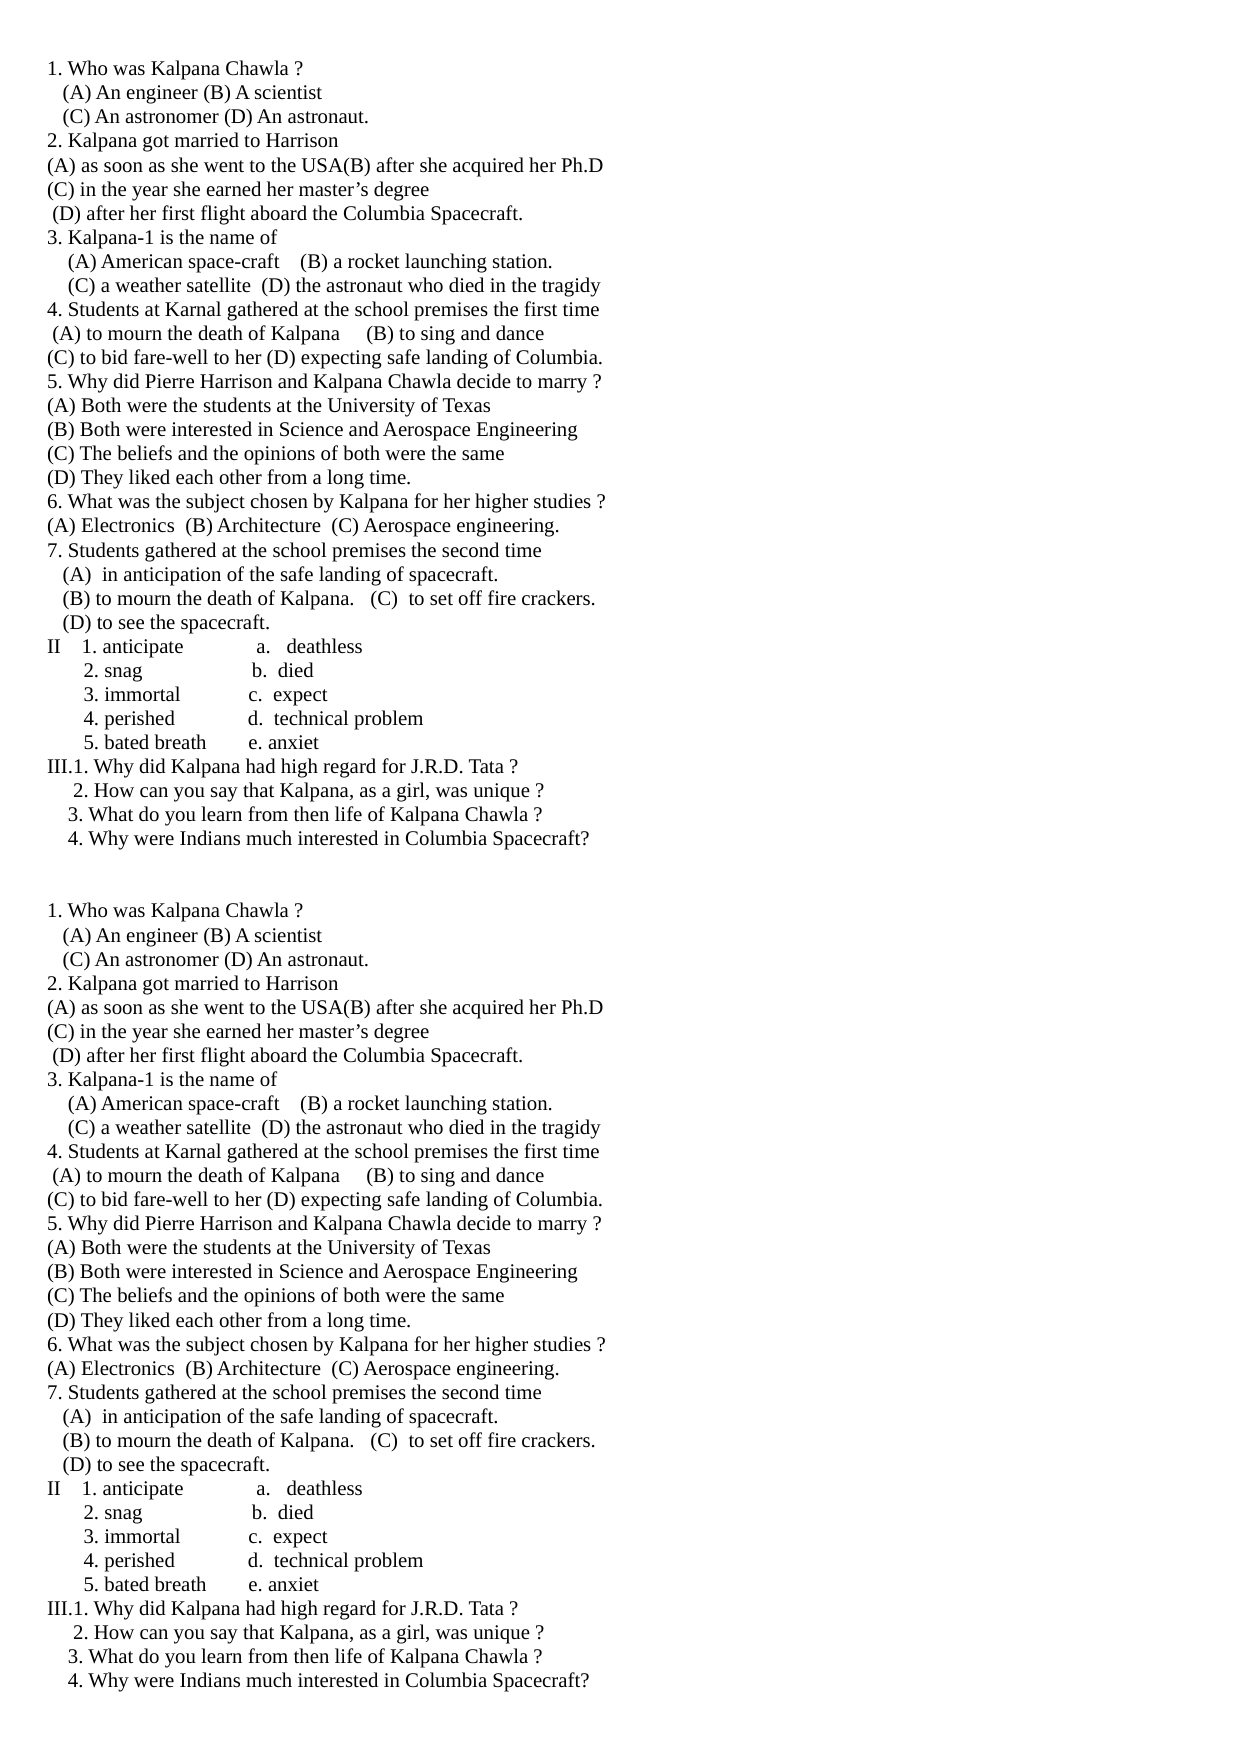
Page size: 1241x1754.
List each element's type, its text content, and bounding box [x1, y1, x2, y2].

text (C) An astronomer (D) An astronaut. [47, 947, 619, 971]
text 7. Students gathered at the school premises the second time [47, 1380, 619, 1404]
text (A) Electronics (B) Architecture (C) Aerospace engineering. [47, 513, 619, 537]
text 2. snag b. died [47, 1500, 619, 1524]
text (D) to see the spacecraft. [47, 1452, 619, 1476]
text (C) to bid fare-well to her (D) expecting safe landing of Columbia. [47, 345, 619, 369]
text II 1. anticipate a. deathless [47, 1476, 619, 1500]
text (D) They liked each other from a long time. [47, 465, 619, 489]
text 5. Why did Pierre Harrison and Kalpana Chawla decide to marry ? [47, 369, 619, 393]
text 2. How can you say that Kalpana, as a girl, was unique ? [47, 1620, 619, 1644]
text 4. perished d. technical problem [47, 706, 619, 730]
text II 1. anticipate a. deathless [47, 634, 619, 658]
text (A) Both were the students at the University of Texas [47, 393, 619, 417]
text 6. What was the subject chosen by Kalpana for her higher studies ? [47, 1332, 619, 1356]
text 1. Who was Kalpana Chawla ? [47, 898, 619, 922]
text 3. Kalpana-1 is the name of [47, 225, 619, 249]
text 5. Why did Pierre Harrison and Kalpana Chawla decide to marry ? [47, 1211, 619, 1235]
text 3. What do you learn from then life of Kalpana Chawla ? [47, 1644, 619, 1668]
text 2. Kalpana got married to Harrison [47, 971, 619, 995]
text (A) An engineer (B) A scientist [47, 80, 619, 104]
text III.1. Why did Kalpana had high regard for J.R.D. Tata ? [47, 1596, 619, 1620]
text (A) as soon as she went to the USA(B) after she acquired her Ph.D [47, 152, 619, 177]
text (C) a weather satellite (D) the astronaut who died in the tragidy [47, 1115, 619, 1139]
text 3. immortal c. expect [47, 1524, 619, 1548]
text 7. Students gathered at the school premises the second time [47, 537, 619, 562]
text 5. bated breath e. anxiet [47, 1572, 619, 1596]
text (D) after her first flight aboard the Columbia Spacecraft. [47, 1043, 619, 1067]
text (A) American space-craft (B) a rocket launching station. [47, 1091, 619, 1115]
text 4. Why were Indians much interested in Columbia Spacecraft? [47, 826, 619, 850]
text 4. Students at Karnal gathered at the school premises the first time [47, 297, 619, 321]
text (C) An astronomer (D) An astronaut. [47, 104, 619, 128]
text (C) a weather satellite (D) the astronaut who died in the tragidy [47, 273, 619, 297]
text (A) Electronics (B) Architecture (C) Aerospace engineering. [47, 1356, 619, 1380]
text (A) Both were the students at the University of Texas [47, 1235, 619, 1259]
text 5. bated breath e. anxiet [47, 730, 619, 754]
text 4. Why were Indians much interested in Columbia Spacecraft? [47, 1668, 619, 1692]
text (B) to mourn the death of Kalpana. (C) to set off fire crackers. [47, 1428, 619, 1452]
text (A) to mourn the death of Kalpana (B) to sing and dance [47, 1163, 619, 1187]
text 2. snag b. died [47, 658, 619, 682]
text (C) in the year she earned her master’s degree [47, 1019, 619, 1043]
text 2. Kalpana got married to Harrison [47, 128, 619, 152]
text (A) An engineer (B) A scientist [47, 922, 619, 947]
text (B) Both were interested in Science and Aerospace Engineering [47, 1259, 619, 1283]
text (A) American space-craft (B) a rocket launching station. [47, 249, 619, 273]
text (D) after her first flight aboard the Columbia Spacecraft. [47, 201, 619, 225]
text 6. What was the subject chosen by Kalpana for her higher studies ? [47, 489, 619, 513]
text (A) as soon as she went to the USA(B) after she acquired her Ph.D [47, 995, 619, 1019]
text 4. perished d. technical problem [47, 1548, 619, 1572]
text (A) in anticipation of the safe landing of spacecraft. [47, 562, 619, 586]
text (D) They liked each other from a long time. [47, 1307, 619, 1332]
text 4. Students at Karnal gathered at the school premises the first time [47, 1139, 619, 1163]
text (A) in anticipation of the safe landing of spacecraft. [47, 1404, 619, 1428]
text 3. immortal c. expect [47, 682, 619, 706]
text 2. How can you say that Kalpana, as a girl, was unique ? [47, 778, 619, 802]
text (C) The beliefs and the opinions of both were the same [47, 441, 619, 465]
text (C) to bid fare-well to her (D) expecting safe landing of Columbia. [47, 1187, 619, 1211]
text 3. What do you learn from then life of Kalpana Chawla ? [47, 802, 619, 826]
text 1. Who was Kalpana Chawla ? [47, 56, 619, 80]
text (A) to mourn the death of Kalpana (B) to sing and dance [47, 321, 619, 345]
text (B) to mourn the death of Kalpana. (C) to set off fire crackers. [47, 586, 619, 610]
text (C) in the year she earned her master’s degree [47, 177, 619, 201]
text 3. Kalpana-1 is the name of [47, 1067, 619, 1091]
text (B) Both were interested in Science and Aerospace Engineering [47, 417, 619, 441]
text (D) to see the spacecraft. [47, 610, 619, 634]
text III.1. Why did Kalpana had high regard for J.R.D. Tata ? [47, 754, 619, 778]
text (C) The beliefs and the opinions of both were the same [47, 1283, 619, 1307]
